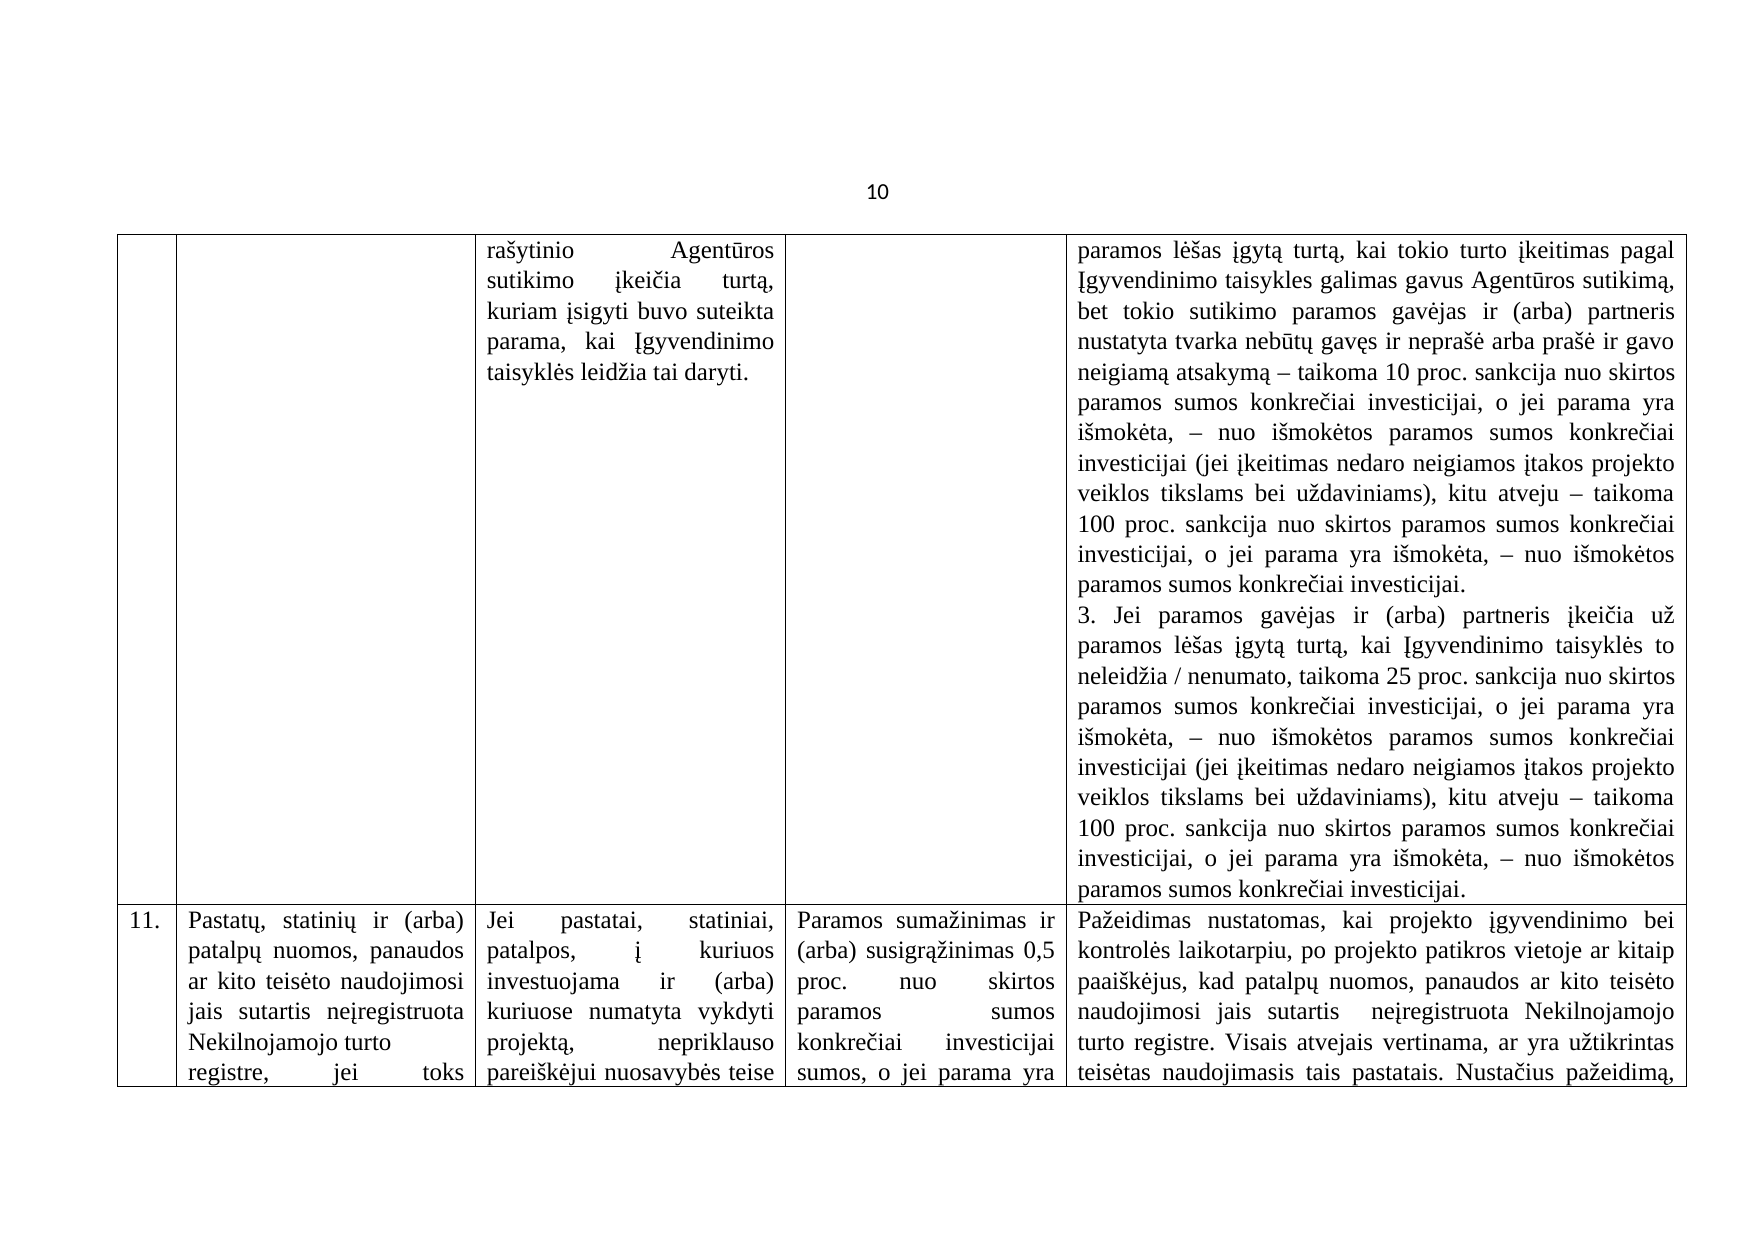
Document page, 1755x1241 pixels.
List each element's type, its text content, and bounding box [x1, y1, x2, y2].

table_cell paramos lėšas įgytą turtą, kai tokio turto įkeitimas pagal Įgyvendinimo taisykles galimas gavus Agentūros sutikimą, bet tokio sutikimo paramos gavėjas ir (arba) partneris nustatyta tvarka nebūtų gavęs ir neprašė arba prašė ir gavo neigiamą atsakymą – taikoma 10 proc. sankcija nuo skirtos paramos sumos konkrečiai investicijai, o jei parama yra išmokėta, – nuo išmokėtos paramos sumos konkrečiai investicijai (jei įkeitimas nedaro neigiamos įtakos projekto veiklos tikslams bei uždaviniams), kitu atveju – taikoma 100 proc. sankcija nuo skirtos paramos sumos konkrečiai investicijai, o jei parama yra išmokėta, – nuo išmokėtos paramos sumos konkrečiai investicijai. 3. Jei paramos gavėjas ir (arba) partneris įkeičia už paramos lėšas įgytą turtą, kai Įgyvendinimo taisyklės to neleidžia / nenumato, taikoma 25 proc. sankcija nuo skirtos paramos sumos konkrečiai investicijai, o jei parama yra išmokėta, – nuo išmokėtos paramos sumos konkrečiai investicijai (jei įkeitimas nedaro neigiamos įtakos projekto veiklos tikslams bei uždaviniams), kitu atveju – taikoma 100 proc. sankcija nuo skirtos paramos sumos konkrečiai investicijai, o jei parama yra išmokėta, – nuo išmokėtos paramos sumos konkrečiai investicijai. [1067, 235, 1686, 904]
table_cell [786, 235, 1066, 904]
table_cell Jei pastatai, statiniai, patalpos, į kuriuos investuojama ir (arba) kuriuose numatyta vykdyti projektą, nepriklauso pareiškėjui nuosavybės teise [476, 905, 785, 1086]
table_cell rašytinio Agentūros sutikimo įkeičia turtą, kuriam įsigyti buvo suteikta parama, kai Įgyvendinimo taisyklės leidžia tai daryti. [476, 235, 785, 904]
table_cell Pažeidimas nustatomas, kai projekto įgyvendinimo bei kontrolės laikotarpiu, po projekto patikros vietoje ar kitaip paaiškėjus, kad patalpų nuomos, panaudos ar kito teisėto naudojimosi jais sutartis neįregistruota Nekilnojamojo turto registre. Visais atvejais vertinama, ar yra užtikrintas teisėtas naudojimasis tais pastatais. Nustačius pažeidimą, [1067, 905, 1686, 1086]
table_cell Pastatų, statinių ir (arba) patalpų nuomos, panaudos ar kito teisėto naudojimosi jais sutartis neįregistruota Nekilnojamojo turto registre, jei toks [177, 905, 475, 1086]
table_cell 11. [118, 905, 176, 1086]
table_cell [177, 235, 475, 904]
table_cell [118, 235, 176, 904]
table_cell Paramos sumažinimas ir (arba) susigrąžinimas 0,5 proc. nuo skirtos paramos sumos konkrečiai investicijai sumos, o jei parama yra [786, 905, 1066, 1086]
